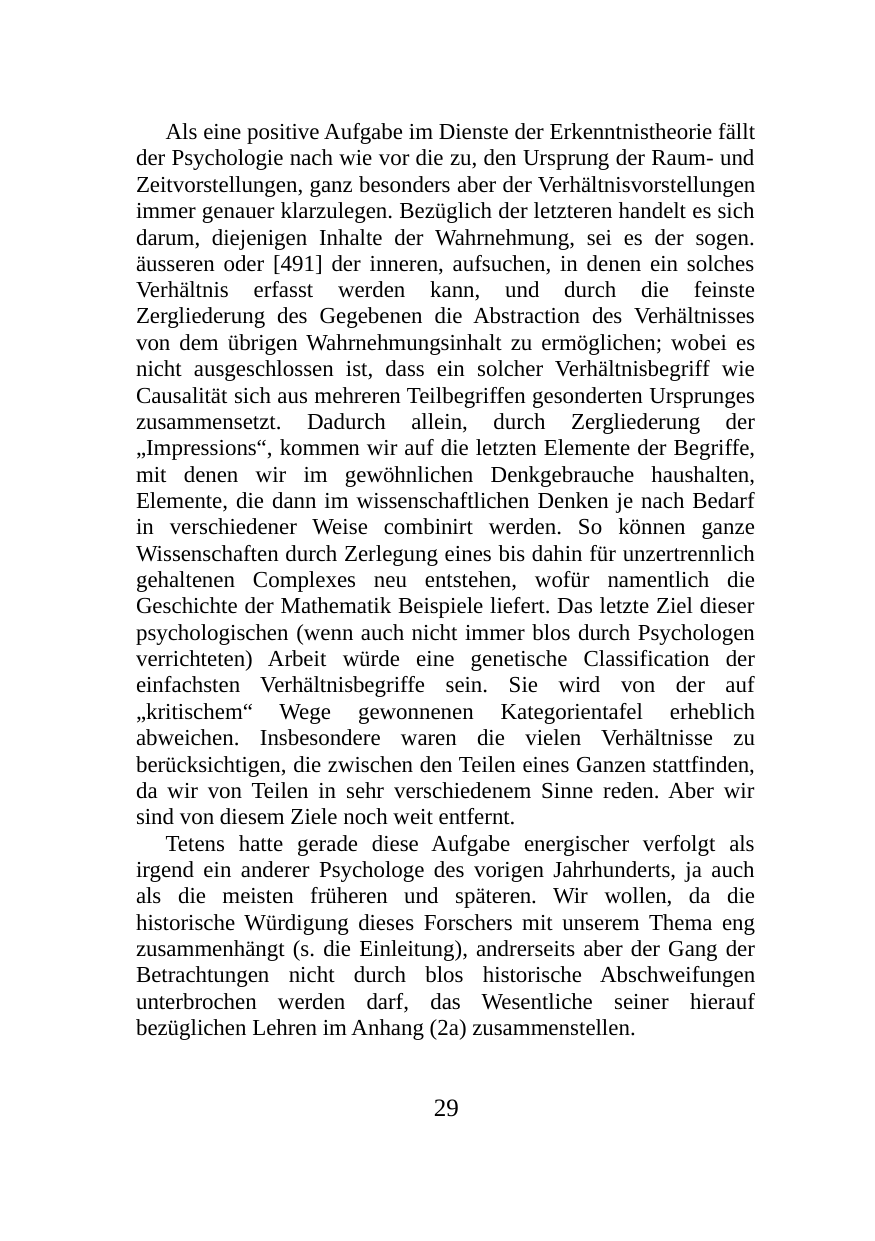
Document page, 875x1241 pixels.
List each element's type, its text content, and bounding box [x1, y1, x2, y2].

text Tetens hatte gerade diese Aufgabe energischer verfolgt als irgend ein anderer Psychologe des vorigen Jahrhunderts, ja auch als die meisten früheren und späteren. Wir wollen, da die historische Würdigung dieses Forschers mit unserem Thema eng zusammenhängt (s. die Einleitung), andrerseits aber der Gang der Betrachtungen nicht durch blos historische Abschweifungen unterbrochen werden darf, das Wesentliche seiner hierauf bezüglichen Lehren im Anhang (2a) zusammenstellen. [136, 830, 756, 1041]
text Als eine positive Aufgabe im Dienste der Erkenntnistheorie fällt der Psychologie nach wie vor die zu, den Ursprung der Raum- und Zeitvorstellungen, ganz besonders aber der Verhältnisvorstellungen immer genauer klarzulegen. Bezüglich der letzteren handelt es sich darum, diejenigen Inhalte der Wahrnehmung, sei es der sogen. äusseren oder [491] der inneren, aufsuchen, in denen ein solches Verhältnis erfasst werden kann, und durch die feinste Zergliederung des Gegebenen die Abstraction des Verhältnisses von dem übrigen Wahrnehmungsinhalt zu ermöglichen; wobei es nicht ausgeschlossen ist, dass ein solcher Verhältnisbegriff wie Causalität sich aus mehreren Teilbegriffen gesonderten Ursprunges zusammensetzt. Dadurch allein, durch Zergliederung der „Impressions“, kommen wir auf die letzten Elemente der Begriffe, mit denen wir im gewöhnlichen Denkgebrauche haushalten, Elemente, die dann im wissenschaftlichen Denken je nach Bedarf in verschiedener Weise combinirt werden. So können ganze Wissenschaften durch Zerlegung eines bis dahin für unzertrennlich gehaltenen Complexes neu entstehen, wofür namentlich die Geschichte der Mathematik Beispiele liefert. Das letzte Ziel dieser psychologischen (wenn auch nicht immer blos durch Psychologen verrichteten) Arbeit würde eine genetische Classification der einfachsten Verhältnisbegriffe sein. Sie wird von der auf „kritischem“ Wege gewonnenen Kategorientafel erheblich abweichen. Insbesondere waren die vielen Verhältnisse zu berücksichtigen, die zwischen den Teilen eines Ganzen stattfinden, da wir von Teilen in sehr verschiedenem Sinne reden. Aber wir sind von diesem Ziele noch weit entfernt. [136, 118, 756, 830]
